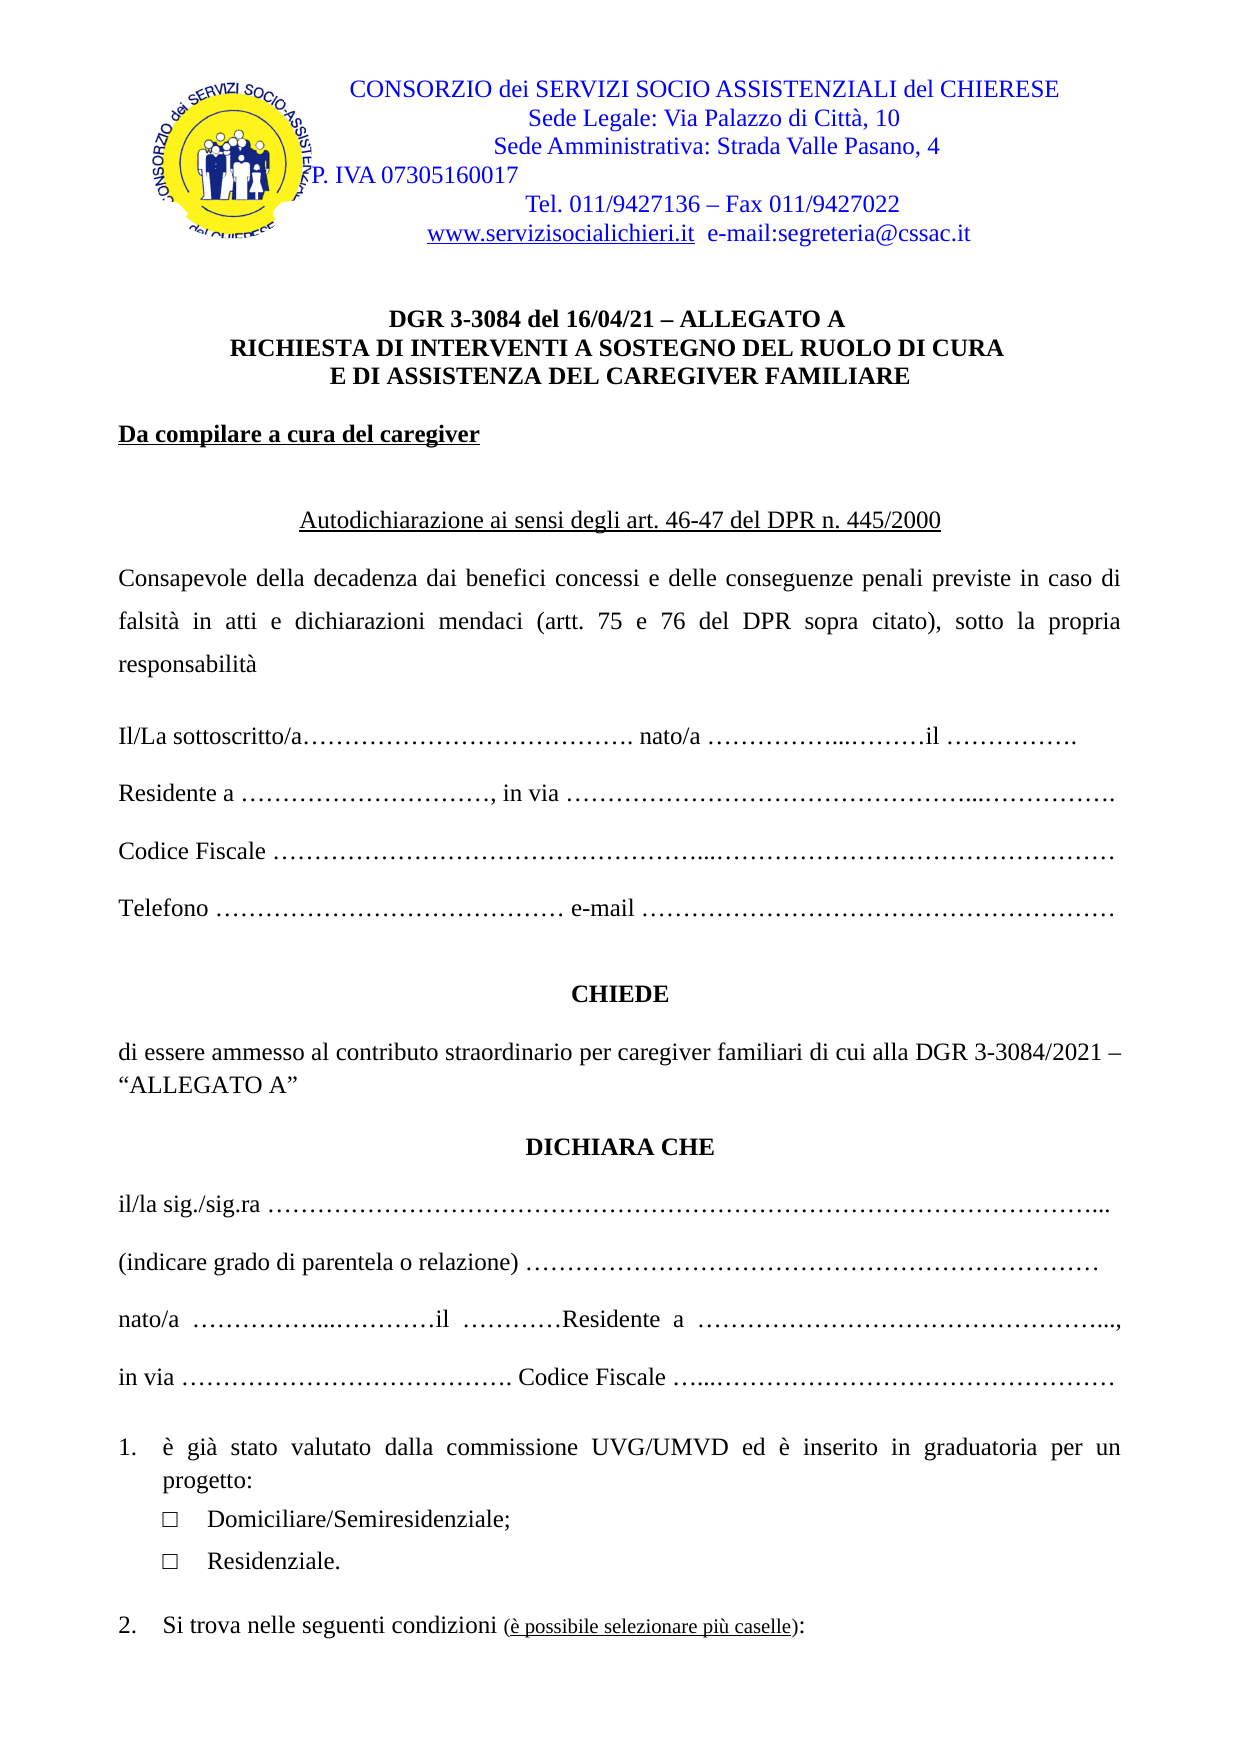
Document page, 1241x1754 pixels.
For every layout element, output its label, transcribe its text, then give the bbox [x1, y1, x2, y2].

list Si trova nelle seguenti condizioni (è possibile selezionare più caselle): [118, 1610, 1122, 1639]
text P. IVA 07305160017 [304, 160, 1122, 189]
text RICHIESTA DI INTERVENTI A SOSTEGNO DEL RUOLO DI CURA [118, 333, 1122, 361]
list è già stato valutato dalla commissione UVG/UMVD ed è inserito in graduatoria per un progetto: [118, 1432, 1122, 1493]
text Codice Fiscale ……………………………………………...………………………………………… [118, 836, 1122, 864]
text Il/La sottoscritto/a…………………………………. nato/a ……………...………il ……………. [118, 721, 1122, 749]
text CONSORZIO dei SERVIZI SOCIO ASSISTENZIALI del CHIERESE [118, 74, 1122, 103]
text Da compilare a cura del caregiver [118, 419, 1122, 448]
text CHIEDE [118, 979, 1122, 1008]
text Telefono …………………………………… e-mail ………………………………………………… [118, 893, 1122, 922]
text [118, 103, 170, 131]
text Tel. 011/9427136 – Fax 011/9427022 [274, 189, 1122, 218]
text Consapevole della decadenza dai benefici concessi e delle conseguenze penali previste in caso di falsità in atti e dichiarazioni mendaci (artt. 75 e 76 del DPR sopra citato), sotto la propria responsabilità [118, 563, 1122, 678]
text [118, 160, 154, 189]
text DGR 3-3084 del 16/04/21 – ALLEGATO A [118, 304, 1122, 333]
text [118, 131, 153, 160]
text E DI ASSISTENZA DEL CAREGIVER FAMILIARE [118, 361, 1122, 390]
text Sede Legale: Via Palazzo di Città, 10 [291, 103, 1122, 131]
text (indicare grado di parentela o relazione) …………………………………………………………… [118, 1247, 1122, 1276]
text Sede Amministrativa: Strada Valle Pasano, 4 [307, 131, 1122, 160]
text [118, 189, 187, 218]
text il/la sig./sig.ra ………………………………………………………………………………………... [118, 1189, 1122, 1218]
text nato/a ……………...…………il …………Residente a …………………………………………..., in via …………………………………. Codice Fiscale …...………………………………………… [118, 1304, 1122, 1391]
text Autodichiarazione ai sensi degli art. 46-47 del DPR n. 445/2000 [118, 505, 1122, 534]
list Domiciliare/Semiresidenziale; [162, 1504, 1122, 1535]
text Residente a …………………………, in via …………………………………………...……………. [118, 778, 1122, 807]
text di essere ammesso al contributo straordinario per caregiver familiari di cui alla DGR 3-3084/2021 – “ALLEGATO A” [118, 1037, 1122, 1099]
text www.servizisocialichieri.it e-mail:segreteria@cssac.it [118, 218, 1122, 246]
text DICHIARA CHE [118, 1132, 1122, 1161]
list Residenziale. [162, 1546, 1122, 1577]
